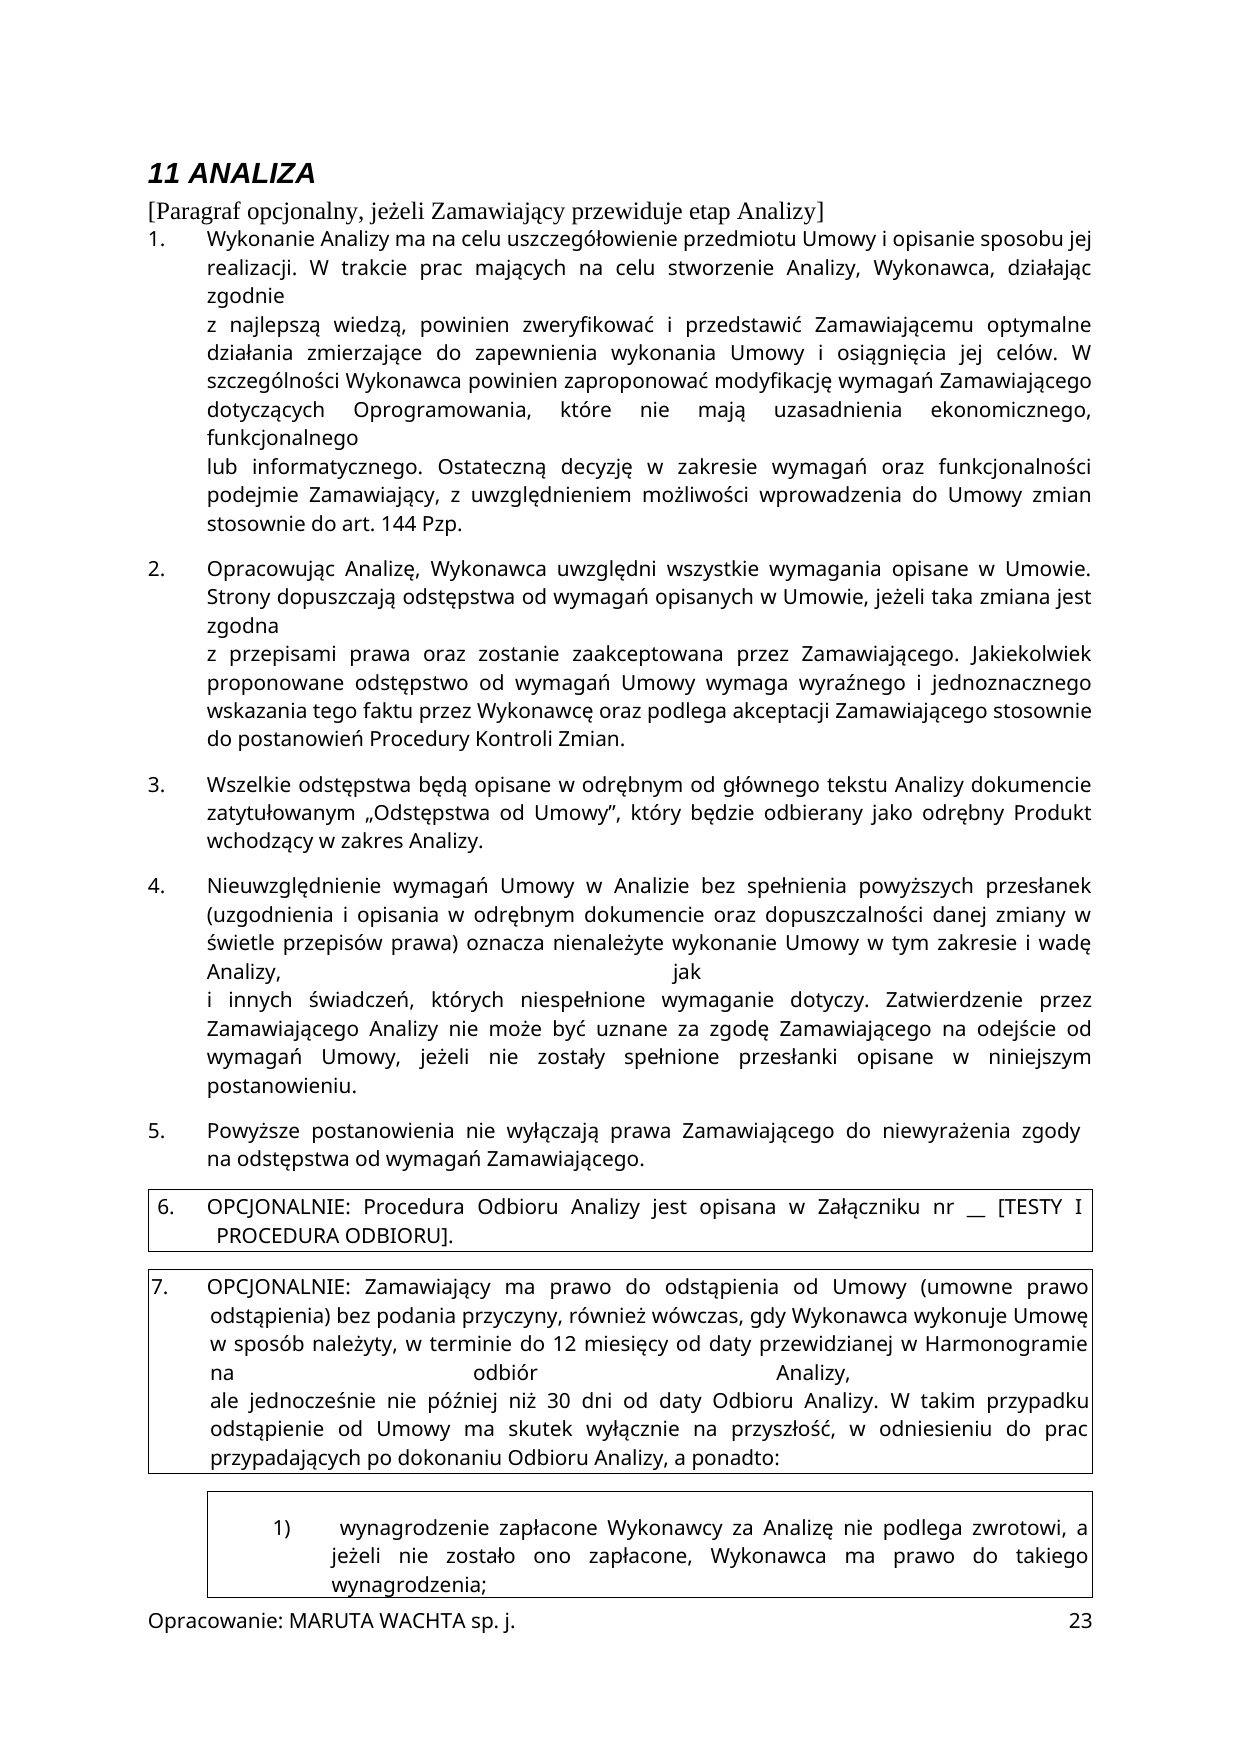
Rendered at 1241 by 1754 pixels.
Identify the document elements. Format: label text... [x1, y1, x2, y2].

text [Paragraf opcjonalny, jeżeli Zamawiający przewiduje etap Analizy] [148, 196, 1093, 224]
list wynagrodzenie zapłacone Wykonawcy za Analizę nie podlega zwrotowi, a jeżeli nie zostało ono zapłacone, Wykonawca ma prawo do takiego wynagrodzenia; [208, 1492, 1092, 1597]
list Wykonanie Analizy ma na celu uszczegółowienie przedmiotu Umowy i opisanie sposobu jej realizacji. W trakcie prac mających na celu stworzenie Analizy, Wykonawca, działając zgodnie z najlepszą wiedzą, powinien zweryfikować i przedstawić Zamawiającemu optymalne działania zmierzające do zapewnienia wykonania Umowy i osiągnięcia jej celów. W szczególności Wykonawca powinien zaproponować modyfikację wymagań Zamawiającego dotyczących Oprogramowania, które nie mają uzasadnienia ekonomicznego, funkcjonalnego lub informatycznego. Ostateczną decyzję w zakresie wymagań oraz funkcjonalności podejmie Zamawiający, z uwzględnieniem możliwości wprowadzenia do Umowy zmian stosownie do art. 144 Pzp. [148, 224, 1093, 537]
list Nieuwzględnienie wymagań Umowy w Analizie bez spełnienia powyższych przesłanek (uzgodnienia i opisania w odrębnym dokumencie oraz dopuszczalności danej zmiany w świetle przepisów prawa) oznacza nienależyte wykonanie Umowy w tym zakresie i wadę Analizy, jak i innych świadczeń, których niespełnione wymaganie dotyczy. Zatwierdzenie przez Zamawiającego Analizy nie może być uznane za zgodę Zamawiającego na odejście od wymagań Umowy, jeżeli nie zostały spełnione przesłanki opisane w niniejszym postanowieniu. [148, 872, 1093, 1099]
list Opracowując Analizę, Wykonawca uwzględni wszystkie wymagania opisane w Umowie. Strony dopuszczają odstępstwa od wymagań opisanych w Umowie, jeżeli taka zmiana jest zgodna z przepisami prawa oraz zostanie zaakceptowana przez Zamawiającego. Jakiekolwiek proponowane odstępstwo od wymagań Umowy wymaga wyraźnego i jednoznacznego wskazania tego faktu przez Wykonawcę oraz podlega akceptacji Zamawiającego stosownie do postanowień Procedury Kontroli Zmian. [148, 554, 1093, 753]
subtitle 11 ANALIZA [148, 156, 1093, 189]
list OPCJONALNIE: Zamawiający ma prawo do odstąpienia od Umowy (umowne prawo odstąpienia) bez podania przyczyny, również wówczas, gdy Wykonawca wykonuje Umowę w sposób należyty, w terminie do 12 miesięcy od daty przewidzianej w Harmonogramie na odbiór Analizy, ale jednocześnie nie później niż 30 dni od daty Odbioru Analizy. W takim przypadku odstąpienie od Umowy ma skutek wyłącznie na przyszłość, w odniesieniu do prac przypadających po dokonaniu Odbioru Analizy, a ponadto: [149, 1270, 1092, 1473]
list Wszelkie odstępstwa będą opisane w odrębnym od głównego tekstu Analizy dokumencie zatytułowanym „Odstępstwa od Umowy”, który będzie odbierany jako odrębny Produkt wchodzący w zakres Analizy. [148, 770, 1093, 855]
list Powyższe postanowienia nie wyłączają prawa Zamawiającego do niewyrażenia zgody na odstępstwa od wymagań Zamawiającego. [148, 1116, 1093, 1173]
list OPCJONALNIE: Procedura Odbioru Analizy jest opisana w Załączniku nr __ [TESTY I PROCEDURA ODBIORU]. [149, 1190, 1092, 1251]
